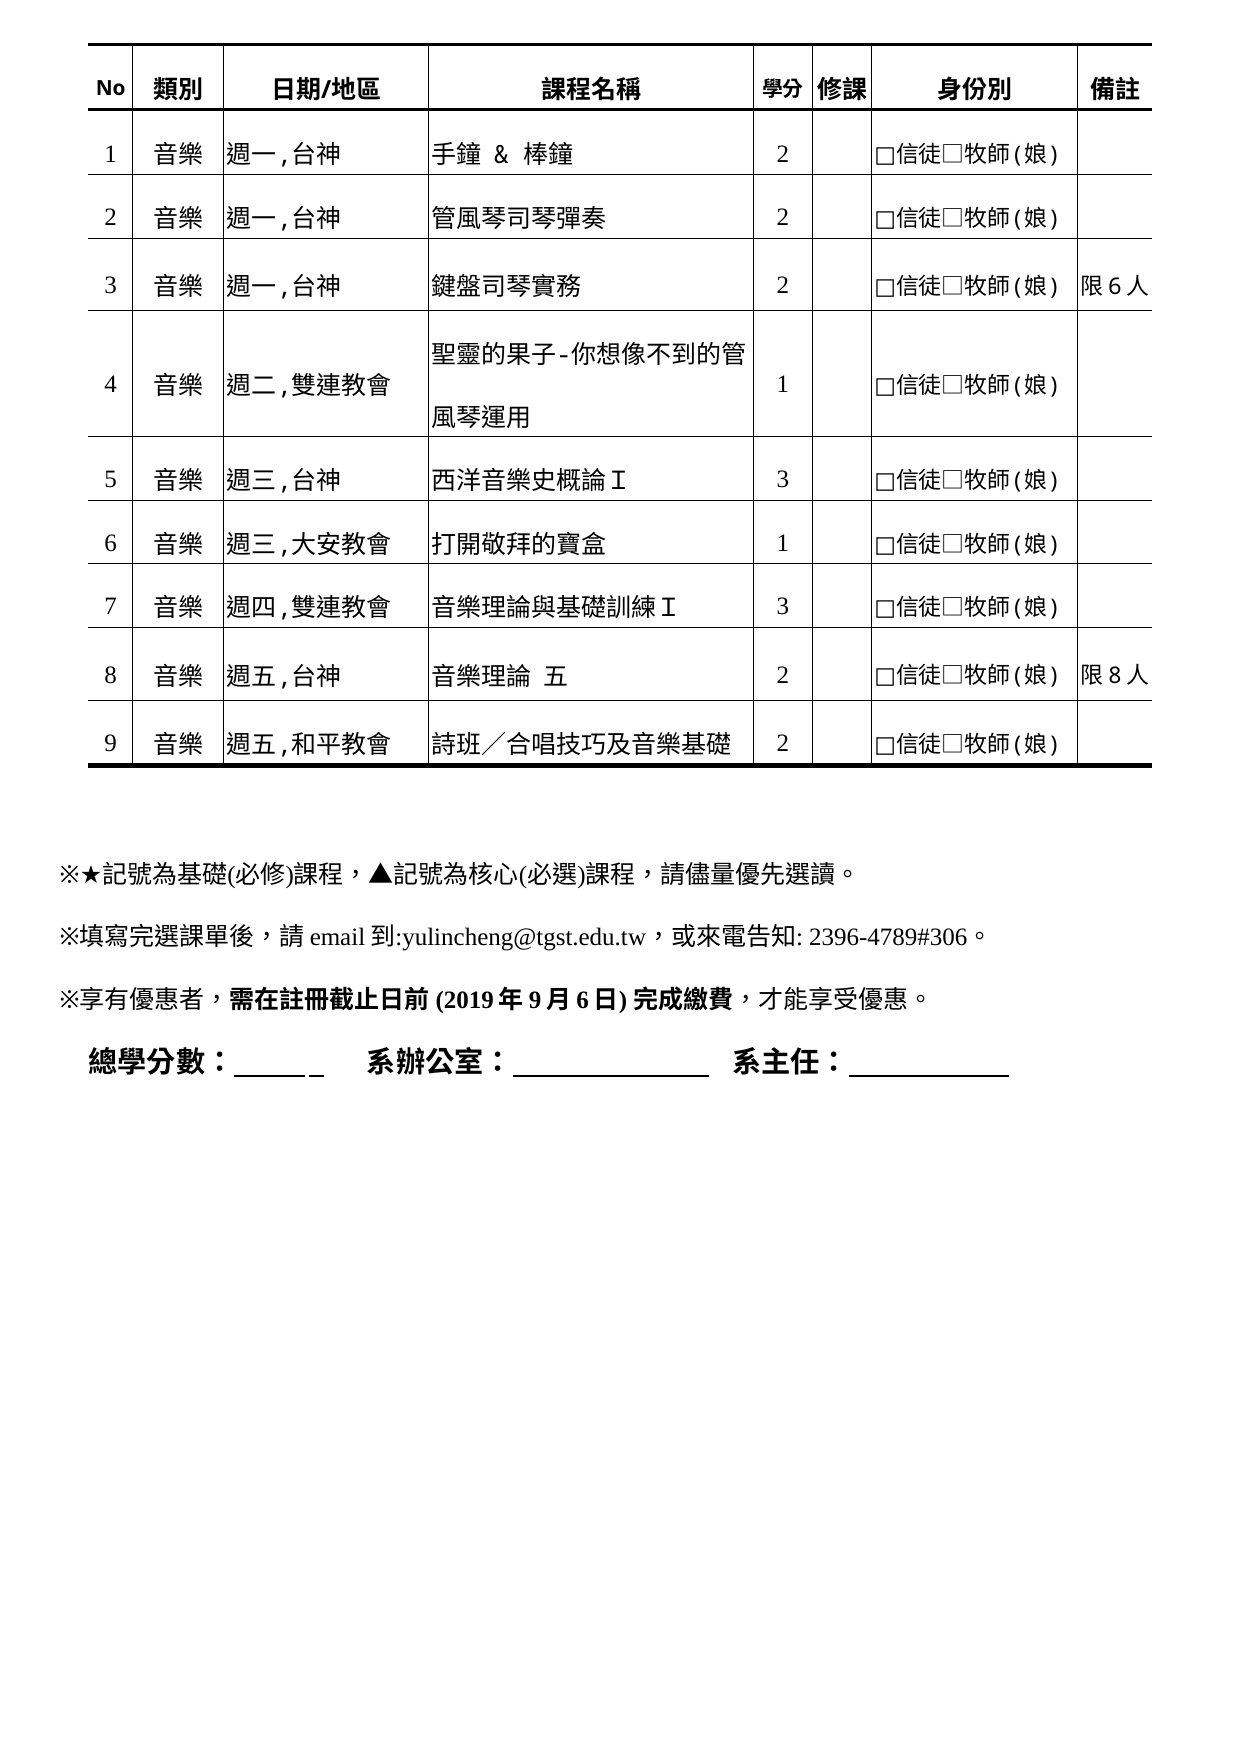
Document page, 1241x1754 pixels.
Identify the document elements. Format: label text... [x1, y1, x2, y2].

table_cell [1078, 701, 1152, 763]
table_cell [813, 628, 871, 700]
table_cell □信徒□牧師(娘) [872, 311, 1077, 436]
table_cell 音樂理論 五 [429, 628, 753, 700]
table_cell 2 [88, 175, 132, 237]
text ※★記號為基礎(必修)課程，▲記號為核心(必選)課程，請儘量優先選讀。 [59, 831, 1181, 893]
table_cell 音樂 [133, 701, 223, 763]
table_header 學分 [754, 46, 812, 108]
table_cell 音樂 [133, 311, 223, 436]
table_cell 2 [754, 701, 812, 763]
table_cell 限6人 [1078, 239, 1152, 310]
table_header 日期/地區 [224, 46, 428, 108]
table_cell [1078, 564, 1152, 627]
table_cell [813, 701, 871, 763]
table_cell [1078, 311, 1152, 436]
table_cell □信徒□牧師(娘) [872, 501, 1077, 563]
table_cell [813, 175, 871, 237]
table_cell 音樂 [133, 175, 223, 237]
table_cell 鍵盤司琴實務 [429, 239, 753, 310]
table_cell [813, 239, 871, 310]
table_header 課程名稱 [429, 46, 753, 108]
table_cell □信徒□牧師(娘) [872, 628, 1077, 700]
table_cell 手鐘 & 棒鐘 [429, 111, 753, 174]
table_cell 音樂 [133, 437, 223, 499]
table_header No [88, 46, 132, 108]
table_cell 3 [88, 239, 132, 310]
table_cell 3 [754, 437, 812, 499]
table_cell 音樂 [133, 628, 223, 700]
table_cell 週三,台神 [224, 437, 428, 499]
table_cell [813, 564, 871, 627]
table_cell [1078, 175, 1152, 237]
table_cell 週三,大安教會 [224, 501, 428, 563]
table_cell 週五,台神 [224, 628, 428, 700]
table_cell 2 [754, 239, 812, 310]
table_cell 音樂 [133, 564, 223, 627]
table_cell 西洋音樂史概論Ｉ [429, 437, 753, 499]
table_cell 2 [754, 628, 812, 700]
table_cell 2 [754, 175, 812, 237]
table_cell □信徒□牧師(娘) [872, 239, 1077, 310]
table_cell 管風琴司琴彈奏 [429, 175, 753, 237]
table_cell 週一,台神 [224, 239, 428, 310]
table_cell 音樂理論與基礎訓練Ｉ [429, 564, 753, 627]
table_cell [813, 501, 871, 563]
table_header 身份別 [872, 46, 1077, 108]
table_header 備註 [1078, 46, 1152, 108]
table_cell [1078, 501, 1152, 563]
table_cell 週一,台神 [224, 111, 428, 174]
table_cell □信徒□牧師(娘) [872, 175, 1077, 237]
table_cell 1 [754, 311, 812, 436]
table_cell 4 [88, 311, 132, 436]
table_cell 8 [88, 628, 132, 700]
table_cell □信徒□牧師(娘) [872, 111, 1077, 174]
table_cell 週五,和平教會 [224, 701, 428, 763]
table_header 修課 [813, 46, 871, 108]
table_cell 打開敬拜的寶盒 [429, 501, 753, 563]
table_cell 1 [754, 501, 812, 563]
table_cell [813, 111, 871, 174]
table_cell 7 [88, 564, 132, 627]
table_cell □信徒□牧師(娘) [872, 701, 1077, 763]
table_cell 音樂 [133, 501, 223, 563]
table_cell [1078, 437, 1152, 499]
table_cell 6 [88, 501, 132, 563]
table_cell 限8人 [1078, 628, 1152, 700]
table_cell 詩班／合唱技巧及音樂基礎 [429, 701, 753, 763]
table_cell 週二,雙連教會 [224, 311, 428, 436]
table_cell 聖靈的果子-你想像不到的管風琴運用 [429, 311, 753, 436]
table_cell 5 [88, 437, 132, 499]
table_cell [813, 437, 871, 499]
table_cell □信徒□牧師(娘) [872, 437, 1077, 499]
table_cell □信徒□牧師(娘) [872, 564, 1077, 627]
table_cell 音樂 [133, 111, 223, 174]
text ※填寫完選課單後，請email到:yulincheng@tgst.edu.tw，或來電告知: 2396-4789#306。 [59, 893, 1181, 956]
table_cell 週一,台神 [224, 175, 428, 237]
table_cell 1 [88, 111, 132, 174]
text ※享有優惠者，需在註冊截止日前 (2019年9月6日) 完成繳費，才能享受優惠。 [59, 956, 1181, 1018]
table_cell 3 [754, 564, 812, 627]
table_cell 週四,雙連教會 [224, 564, 428, 627]
text 總學分數： 系辦公室： 系主任： [59, 1018, 1181, 1081]
table_cell 9 [88, 701, 132, 763]
table_cell 音樂 [133, 239, 223, 310]
table_cell 2 [754, 111, 812, 174]
table_cell [1078, 111, 1152, 174]
table_cell [813, 311, 871, 436]
table_header 類別 [133, 46, 223, 108]
